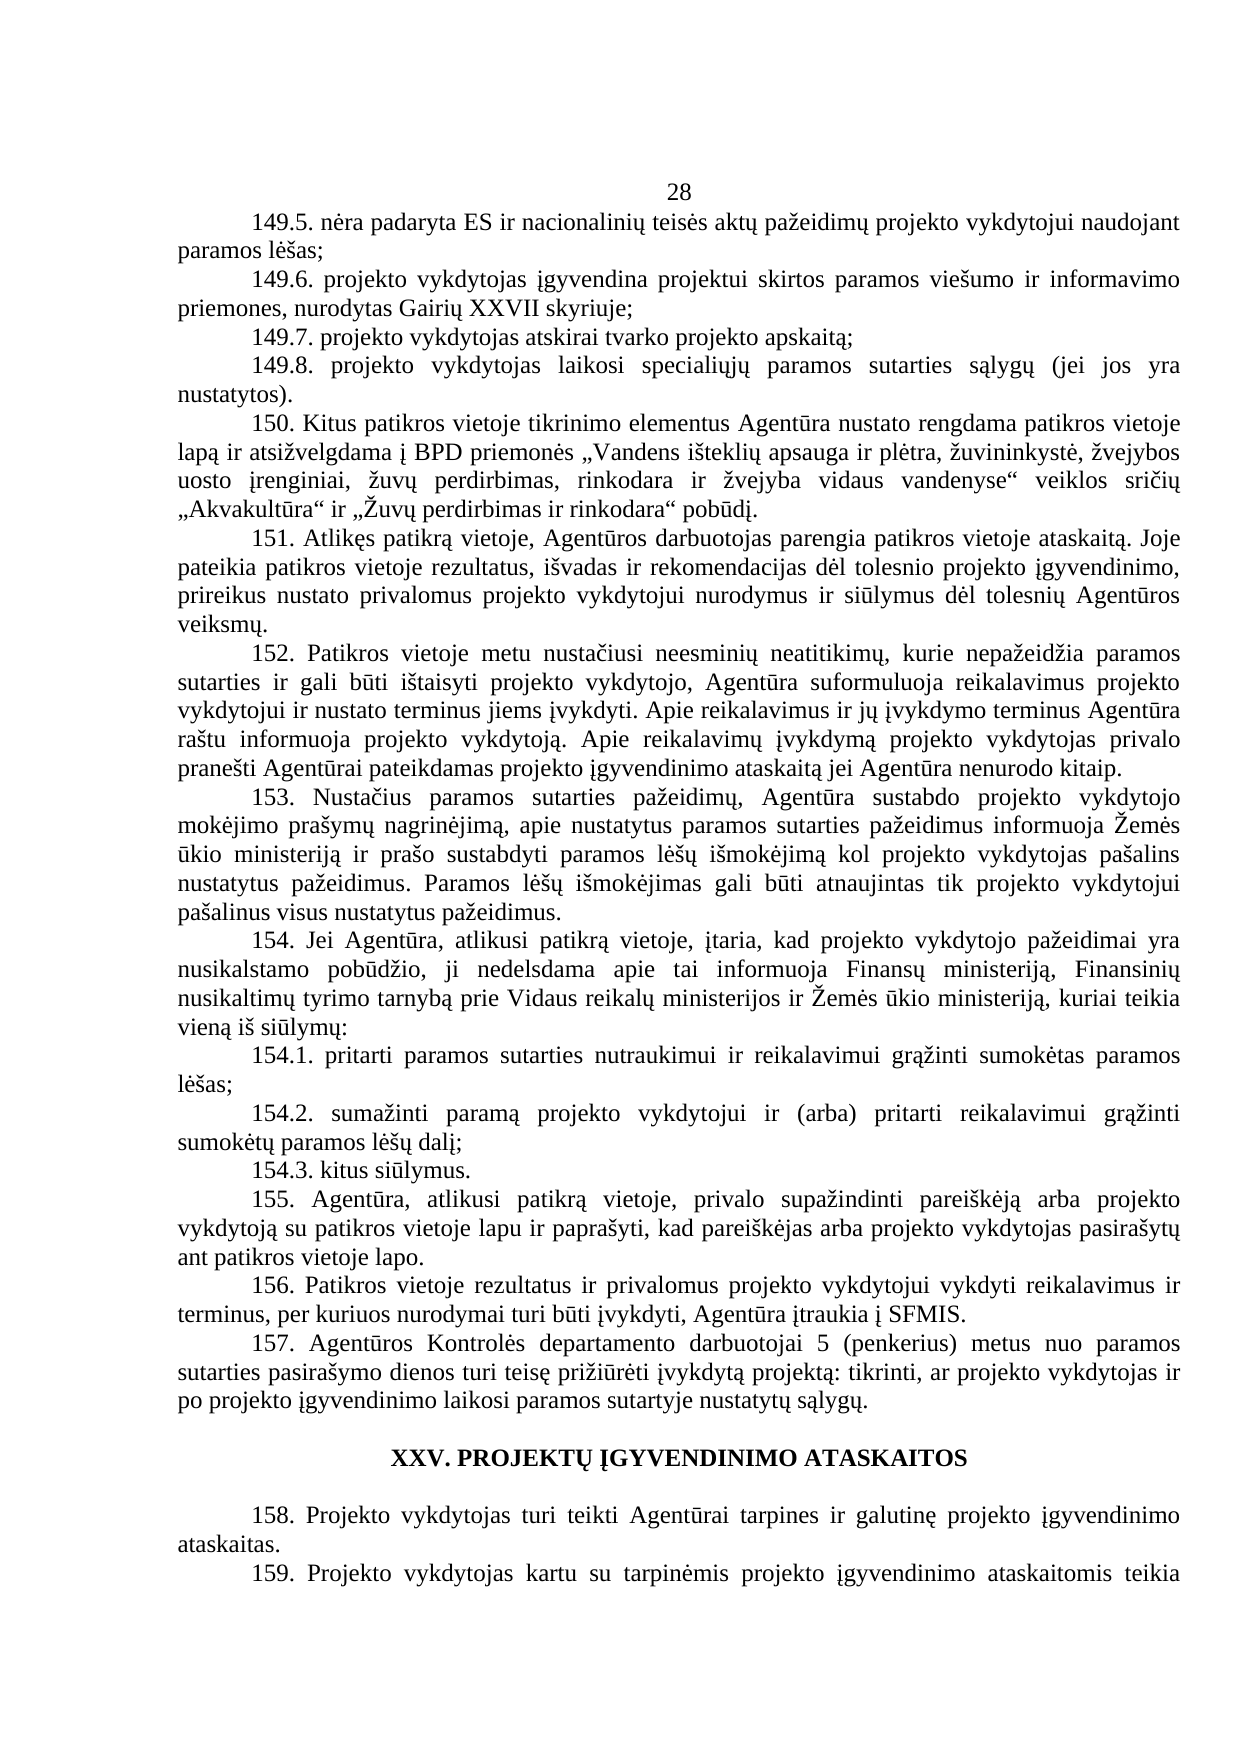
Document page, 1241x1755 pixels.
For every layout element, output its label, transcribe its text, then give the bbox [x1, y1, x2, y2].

text 149.8. projekto vykdytojas laikosi specialiųjų paramos sutarties sąlygų (jei jos yra nustatytos). [177, 350, 1181, 408]
text 154.2. sumažinti paramą projekto vykdytojui ir (arba) pritarti reikalavimui grąžinti sumokėtų paramos lėšų dalį; [177, 1098, 1181, 1155]
text 154. Jei Agentūra, atlikusi patikrą vietoje, įtaria, kad projekto vykdytojo pažeidimai yra nusikalstamo pobūdžio, ji nedelsdama apie tai informuoja Finansų ministeriją, Finansinių nusikaltimų tyrimo tarnybą prie Vidaus reikalų ministerijos ir Žemės ūkio ministeriją, kuriai teikia vieną iš siūlymų: [177, 925, 1181, 1040]
text 158. Projekto vykdytojas turi teikti Agentūrai tarpines ir galutinę projekto įgyvendinimo ataskaitas. [177, 1500, 1181, 1558]
text 159. Projekto vykdytojas kartu su tarpinėmis projekto įgyvendinimo ataskaitomis teikia [177, 1558, 1181, 1587]
text 156. Patikros vietoje rezultatus ir privalomus projekto vykdytojui vykdyti reikalavimus ir terminus, per kuriuos nurodymai turi būti įvykdyti, Agentūra įtraukia į SFMIS. [177, 1270, 1181, 1328]
text 149.7. projekto vykdytojas atskirai tvarko projekto apskaitą; [177, 322, 1181, 350]
text 153. Nustačius paramos sutarties pažeidimų, Agentūra sustabdo projekto vykdytojo mokėjimo prašymų nagrinėjimą, apie nustatytus paramos sutarties pažeidimus informuoja Žemės ūkio ministeriją ir prašo sustabdyti paramos lėšų išmokėjimą kol projekto vykdytojas pašalins nustatytus pažeidimus. Paramos lėšų išmokėjimas gali būti atnaujintas tik projekto vykdytojui pašalinus visus nustatytus pažeidimus. [177, 782, 1181, 925]
text 151. Atlikęs patikrą vietoje, Agentūros darbuotojas parengia patikros vietoje ataskaitą. Joje pateikia patikros vietoje rezultatus, išvadas ir rekomendacijas dėl tolesnio projekto įgyvendinimo, prireikus nustato privalomus projekto vykdytojui nurodymus ir siūlymus dėl tolesnių Agentūros veiksmų. [177, 523, 1181, 638]
text XXV. PROJEKTŲ ĮGYVENDINIMO ATASKAITOS [177, 1443, 1181, 1472]
text 154.1. pritarti paramos sutarties nutraukimui ir reikalavimui grąžinti sumokėtas paramos lėšas; [177, 1040, 1181, 1098]
text 154.3. kitus siūlymus. [177, 1155, 1181, 1184]
text 155. Agentūra, atlikusi patikrą vietoje, privalo supažindinti pareiškėją arba projekto vykdytoją su patikros vietoje lapu ir paprašyti, kad pareiškėjas arba projekto vykdytojas pasirašytų ant patikros vietoje lapo. [177, 1184, 1181, 1270]
text 149.6. projekto vykdytojas įgyvendina projektui skirtos paramos viešumo ir informavimo priemones, nurodytas Gairių XXVII skyriuje; [177, 264, 1181, 322]
text 157. Agentūros Kontrolės departamento darbuotojai 5 (penkerius) metus nuo paramos sutarties pasirašymo dienos turi teisę prižiūrėti įvykdytą projektą: tikrinti, ar projekto vykdytojas ir po projekto įgyvendinimo laikosi paramos sutartyje nustatytų sąlygų. [177, 1328, 1181, 1414]
text 149.5. nėra padaryta ES ir nacionalinių teisės aktų pažeidimų projekto vykdytojui naudojant paramos lėšas; [177, 207, 1181, 264]
text 152. Patikros vietoje metu nustačiusi neesminių neatitikimų, kurie nepažeidžia paramos sutarties ir gali būti ištaisyti projekto vykdytojo, Agentūra suformuluoja reikalavimus projekto vykdytojui ir nustato terminus jiems įvykdyti. Apie reikalavimus ir jų įvykdymo terminus Agentūra raštu informuoja projekto vykdytoją. Apie reikalavimų įvykdymą projekto vykdytojas privalo pranešti Agentūrai pateikdamas projekto įgyvendinimo ataskaitą jei Agentūra nenurodo kitaip. [177, 638, 1181, 782]
text 150. Kitus patikros vietoje tikrinimo elementus Agentūra nustato rengdama patikros vietoje lapą ir atsižvelgdama į BPD priemonės „Vandens išteklių apsauga ir plėtra, žuvininkystė, žvejybos uosto įrenginiai, žuvų perdirbimas, rinkodara ir žvejyba vidaus vandenyse“ veiklos sričių „Akvakultūra“ ir „Žuvų perdirbimas ir rinkodara“ pobūdį. [177, 408, 1181, 523]
